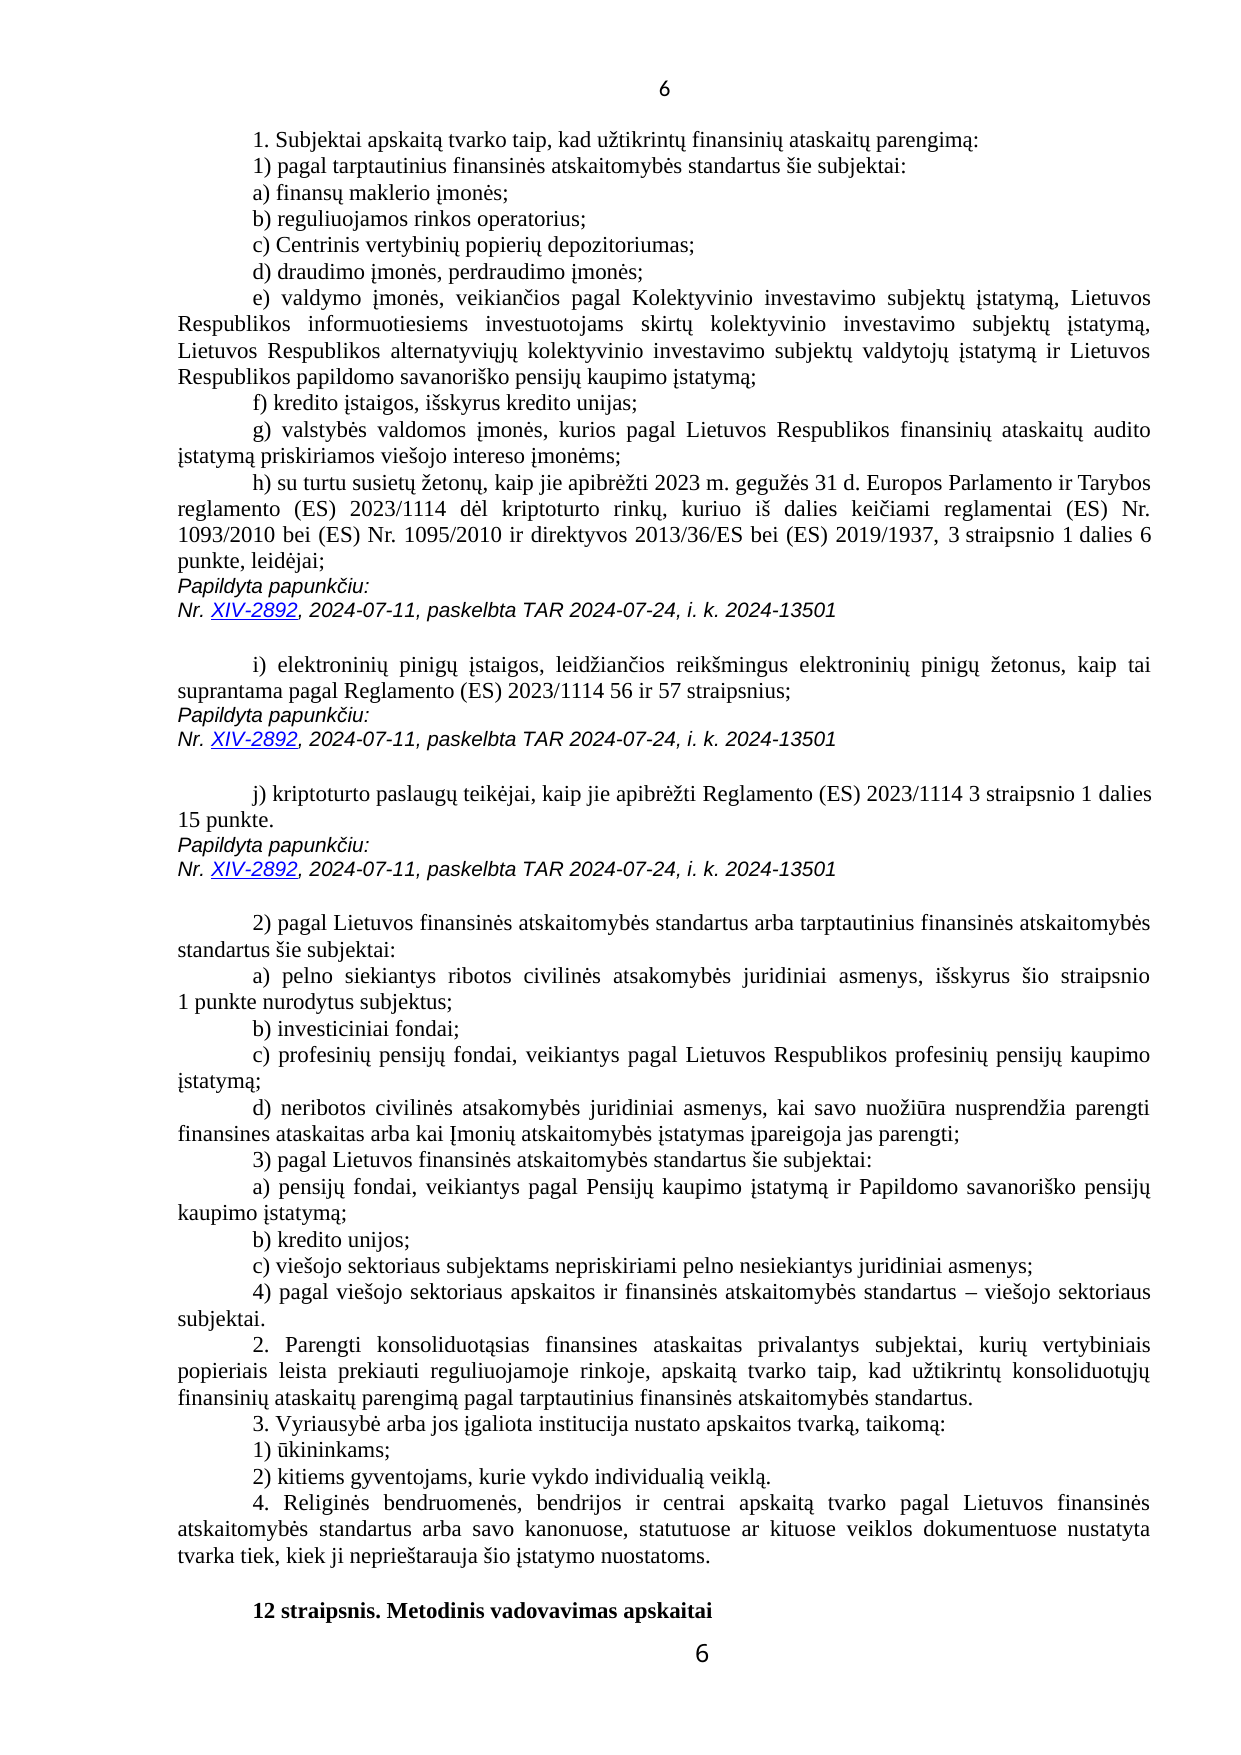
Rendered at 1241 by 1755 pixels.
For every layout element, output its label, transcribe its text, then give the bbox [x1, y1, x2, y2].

text 1) ūkininkams; [177, 1436, 1152, 1463]
text 4. Religinės bendruomenės, bendrijos ir centrai apskaitą tvarko pagal Lietuvos finansinės atskaitomybės standartus arba savo kanonuose, statutuose ar kituose veiklos dokumentuose nustatyta tvarka tiek, kiek ji neprieštarauja šio įstatymo nuostatoms. [177, 1489, 1152, 1568]
text h) su turtu susietų žetonų, kaip jie apibrėžti 2023 m. gegužės 31 d. Europos Parlamento ir Tarybos reglamento (ES) 2023/1114 dėl kriptoturto rinkų, kuriuo iš dalies keičiami reglamentai (ES) Nr. 1093/2010 bei (ES) Nr. 1095/2010 ir direktyvos 2013/36/ES bei (ES) 2019/1937, 3 straipsnio 1 dalies 6 punkte, leidėjai; [177, 468, 1152, 574]
text c) profesinių pensijų fondai, veikiantys pagal Lietuvos Respublikos profesinių pensijų kaupimo įstatymą; [177, 1041, 1152, 1094]
text a) pensijų fondai, veikiantys pagal Pensijų kaupimo įstatymą ir Papildomo savanoriško pensijų kaupimo įstatymą; [177, 1173, 1152, 1226]
text b) kredito unijos; [177, 1226, 1152, 1252]
text Nr. XIV-2892, 2024-07-11, paskelbta TAR 2024-07-24, i. k. 2024-13501 [177, 857, 1152, 881]
text c) Centrinis vertybinių popierių depozitoriumas; [177, 231, 1152, 258]
text Papildyta papunkčiu: [177, 703, 1152, 727]
text i) elektroninių pinigų įstaigos, leidžiančios reikšmingus elektroninių pinigų žetonus, kaip tai suprantama pagal Reglamento (ES) 2023/1114 56 ir 57 straipsnius; [177, 651, 1152, 703]
text Nr. XIV-2892, 2024-07-11, paskelbta TAR 2024-07-24, i. k. 2024-13501 [177, 598, 1152, 622]
text j) kriptoturto paslaugų teikėjai, kaip jie apibrėžti Reglamento (ES) 2023/1114 3 straipsnio 1 dalies 15 punkte. [177, 780, 1152, 833]
text b) investiciniai fondai; [177, 1015, 1152, 1041]
text 2) kitiems gyventojams, kurie vykdo individualią veiklą. [177, 1463, 1152, 1489]
text a) pelno siekiantys ribotos civilinės atsakomybės juridiniai asmenys, išskyrus šio straipsnio 1 punkte nurodytus subjektus; [177, 962, 1152, 1015]
text 1. Subjektai apskaitą tvarko taip, kad užtikrintų finansinių ataskaitų parengimą: [177, 126, 1152, 152]
text f) kredito įstaigos, išskyrus kredito unijas; [177, 389, 1152, 416]
text 3) pagal Lietuvos finansinės atskaitomybės standartus šie subjektai: [177, 1147, 1152, 1173]
text 3. Vyriausybė arba jos įgaliota institucija nustato apskaitos tvarką, taikomą: [177, 1410, 1152, 1436]
text c) viešojo sektoriaus subjektams nepriskiriami pelno nesiekiantys juridiniai asmenys; [177, 1252, 1152, 1278]
text g) valstybės valdomos įmonės, kurios pagal Lietuvos Respublikos finansinių ataskaitų audito įstatymą priskiriamos viešojo intereso įmonėms; [177, 416, 1152, 468]
text 1) pagal tarptautinius finansinės atskaitomybės standartus šie subjektai: [177, 152, 1152, 179]
text Papildyta papunkčiu: [177, 574, 1152, 598]
text a) finansų maklerio įmonės; [177, 179, 1152, 205]
text b) reguliuojamos rinkos operatorius; [177, 205, 1152, 231]
text 2. Parengti konsoliduotąsias finansines ataskaitas privalantys subjektai, kurių vertybiniais popieriais leista prekiauti reguliuojamoje rinkoje, apskaitą tvarko taip, kad užtikrintų konsoliduotųjų finansinių ataskaitų parengimą pagal tarptautinius finansinės atskaitomybės standartus. [177, 1331, 1152, 1410]
text d) neribotos civilinės atsakomybės juridiniai asmenys, kai savo nuožiūra nusprendžia parengti finansines ataskaitas arba kai Įmonių atskaitomybės įstatymas įpareigoja jas parengti; [177, 1094, 1152, 1147]
text d) draudimo įmonės, perdraudimo įmonės; [177, 258, 1152, 284]
text Nr. XIV-2892, 2024-07-11, paskelbta TAR 2024-07-24, i. k. 2024-13501 [177, 727, 1152, 751]
text e) valdymo įmonės, veikiančios pagal Kolektyvinio investavimo subjektų įstatymą, Lietuvos Respublikos informuotiesiems investuotojams skirtų kolektyvinio investavimo subjektų įstatymą, Lietuvos Respublikos alternatyviųjų kolektyvinio investavimo subjektų valdytojų įstatymą ir Lietuvos Respublikos papildomo savanoriško pensijų kaupimo įstatymą; [177, 284, 1152, 389]
text 4) pagal viešojo sektoriaus apskaitos ir finansinės atskaitomybės standartus – viešojo sektoriaus subjektai. [177, 1278, 1152, 1331]
text 12 straipsnis. Metodinis vadovavimas apskaitai [177, 1597, 1152, 1623]
text 2) pagal Lietuvos finansinės atskaitomybės standartus arba tarptautinius finansinės atskaitomybės standartus šie subjektai: [177, 909, 1152, 962]
text Papildyta papunkčiu: [177, 833, 1152, 857]
